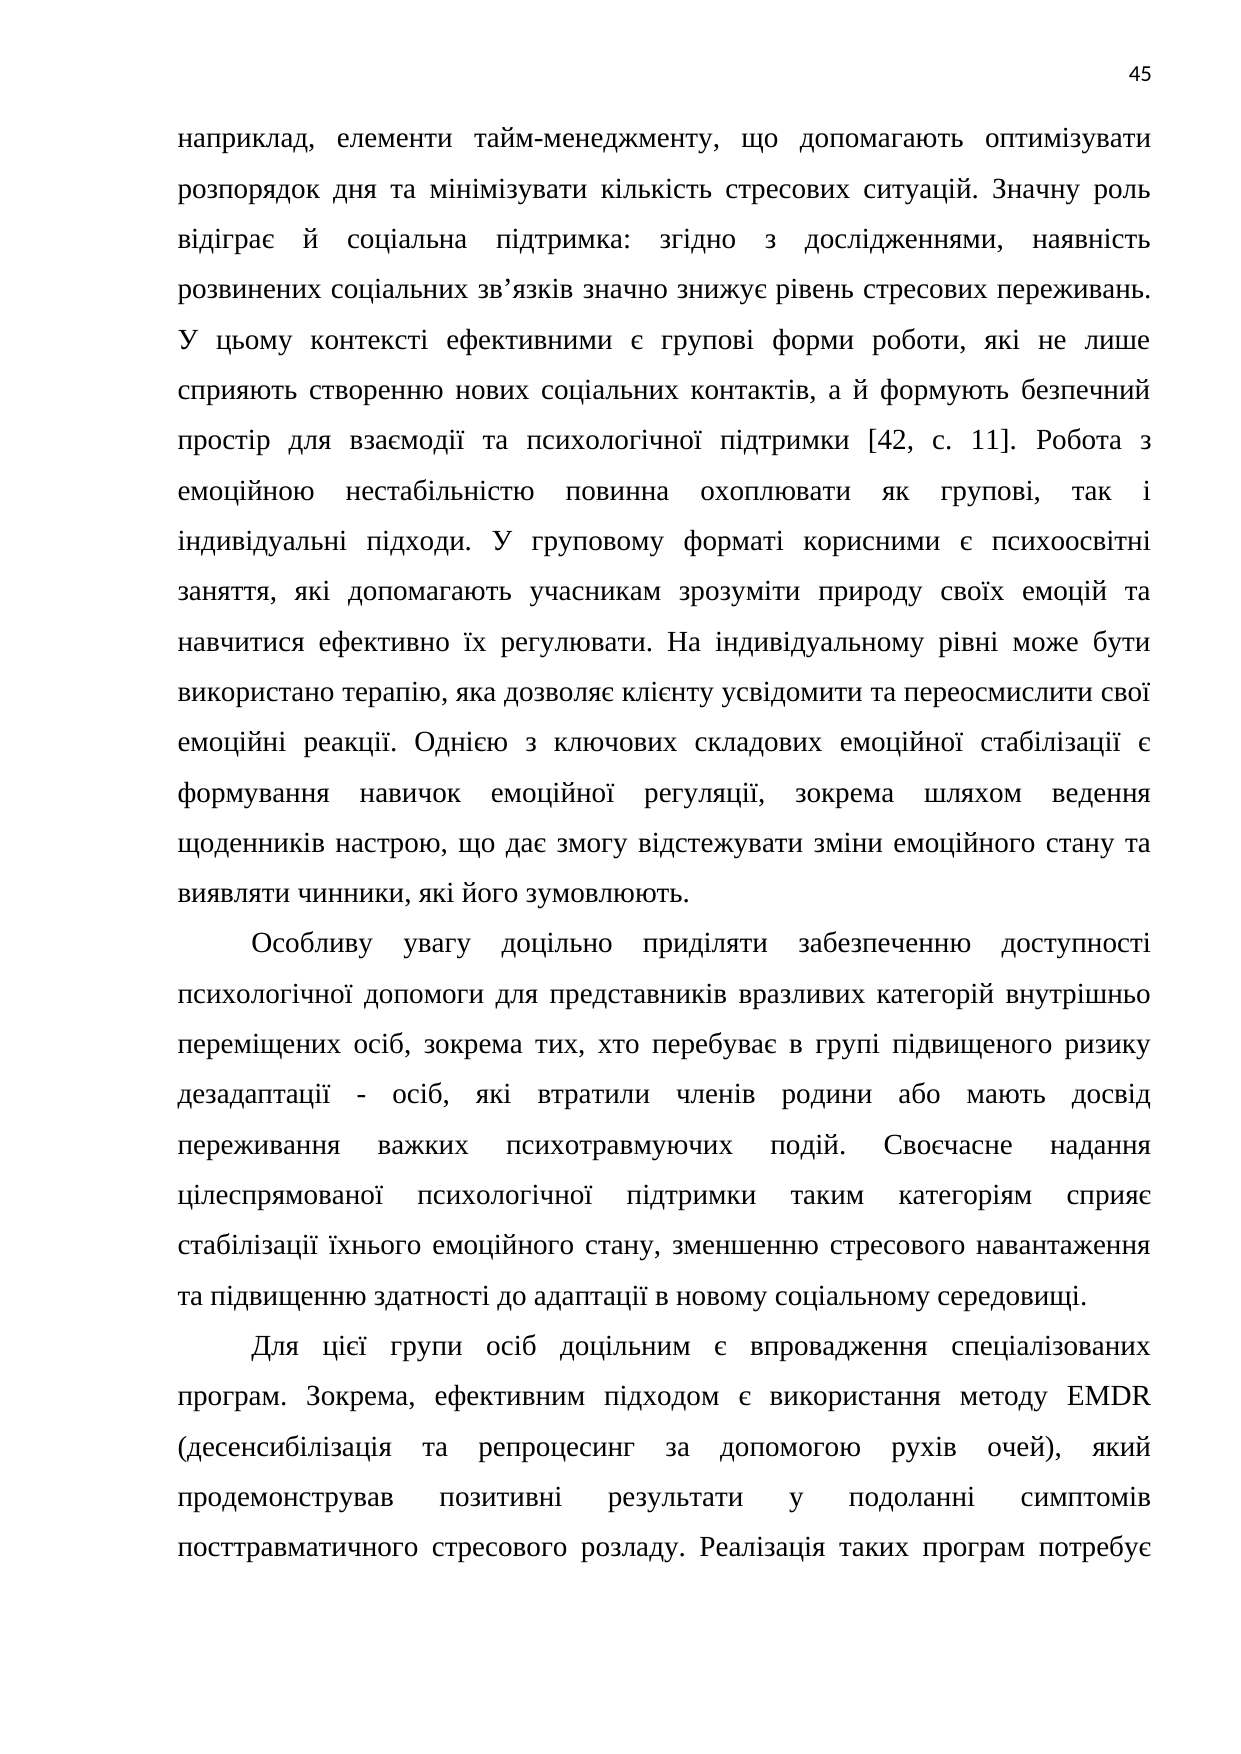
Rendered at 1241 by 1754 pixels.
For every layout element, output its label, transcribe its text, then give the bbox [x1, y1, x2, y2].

text Особливу увагу доцільно приділяти забезпеченню доступності психологічної допомоги для представників вразливих категорій внутрішньо переміщених осіб, зокрема тих, хто перебуває в групі підвищеного ризику дезадаптації - осіб, які втратили членів родини або мають досвід переживання важких психотравмуючих подій. Своєчасне надання цілеспрямованої психологічної підтримки таким категоріям сприяє стабілізації їхнього емоційного стану, зменшенню стресового навантаження та підвищенню здатності до адаптації в новому соціальному середовищі. [177, 926, 1152, 1311]
text наприклад, елементи тайм-менеджменту, що допомагають оптимізувати розпорядок дня та мінімізувати кількість стресових ситуацій. Значну роль відіграє й соціальна підтримка: згідно з дослідженнями, наявність розвинених соціальних зв’язків значно знижує рівень стресових переживань. У цьому контексті ефективними є групові форми роботи, які не лише сприяють створенню нових соціальних контактів, а й формують безпечний простір для взаємодії та психологічної підтримки [42, с. 11]. Робота з емоційною нестабільністю повинна охоплювати як групові, так і індивідуальні підходи. У груповому форматі корисними є психоосвітні заняття, які допомагають учасникам зрозуміти природу своїх емоцій та навчитися ефективно їх регулювати. На індивідуальному рівні може бути використано терапію, яка дозволяє клієнту усвідомити та переосмислити свої емоційні реакції. Однією з ключових складових емоційної стабілізації є формування навичок емоційної регуляції, зокрема шляхом ведення щоденників настрою, що дає змогу відстежувати зміни емоційного стану та виявляти чинники, які його зумовлюють. [177, 121, 1152, 909]
text Для цієї групи осіб доцільним є впровадження спеціалізованих програм. Зокрема, ефективним підходом є використання методу EMDR (десенсибілізація та репроцесинг за допомогою рухів очей), який продемонстрував позитивні результати у подоланні симптомів посттравматичного стресового розладу. Реалізація таких програм потребує [177, 1328, 1152, 1563]
